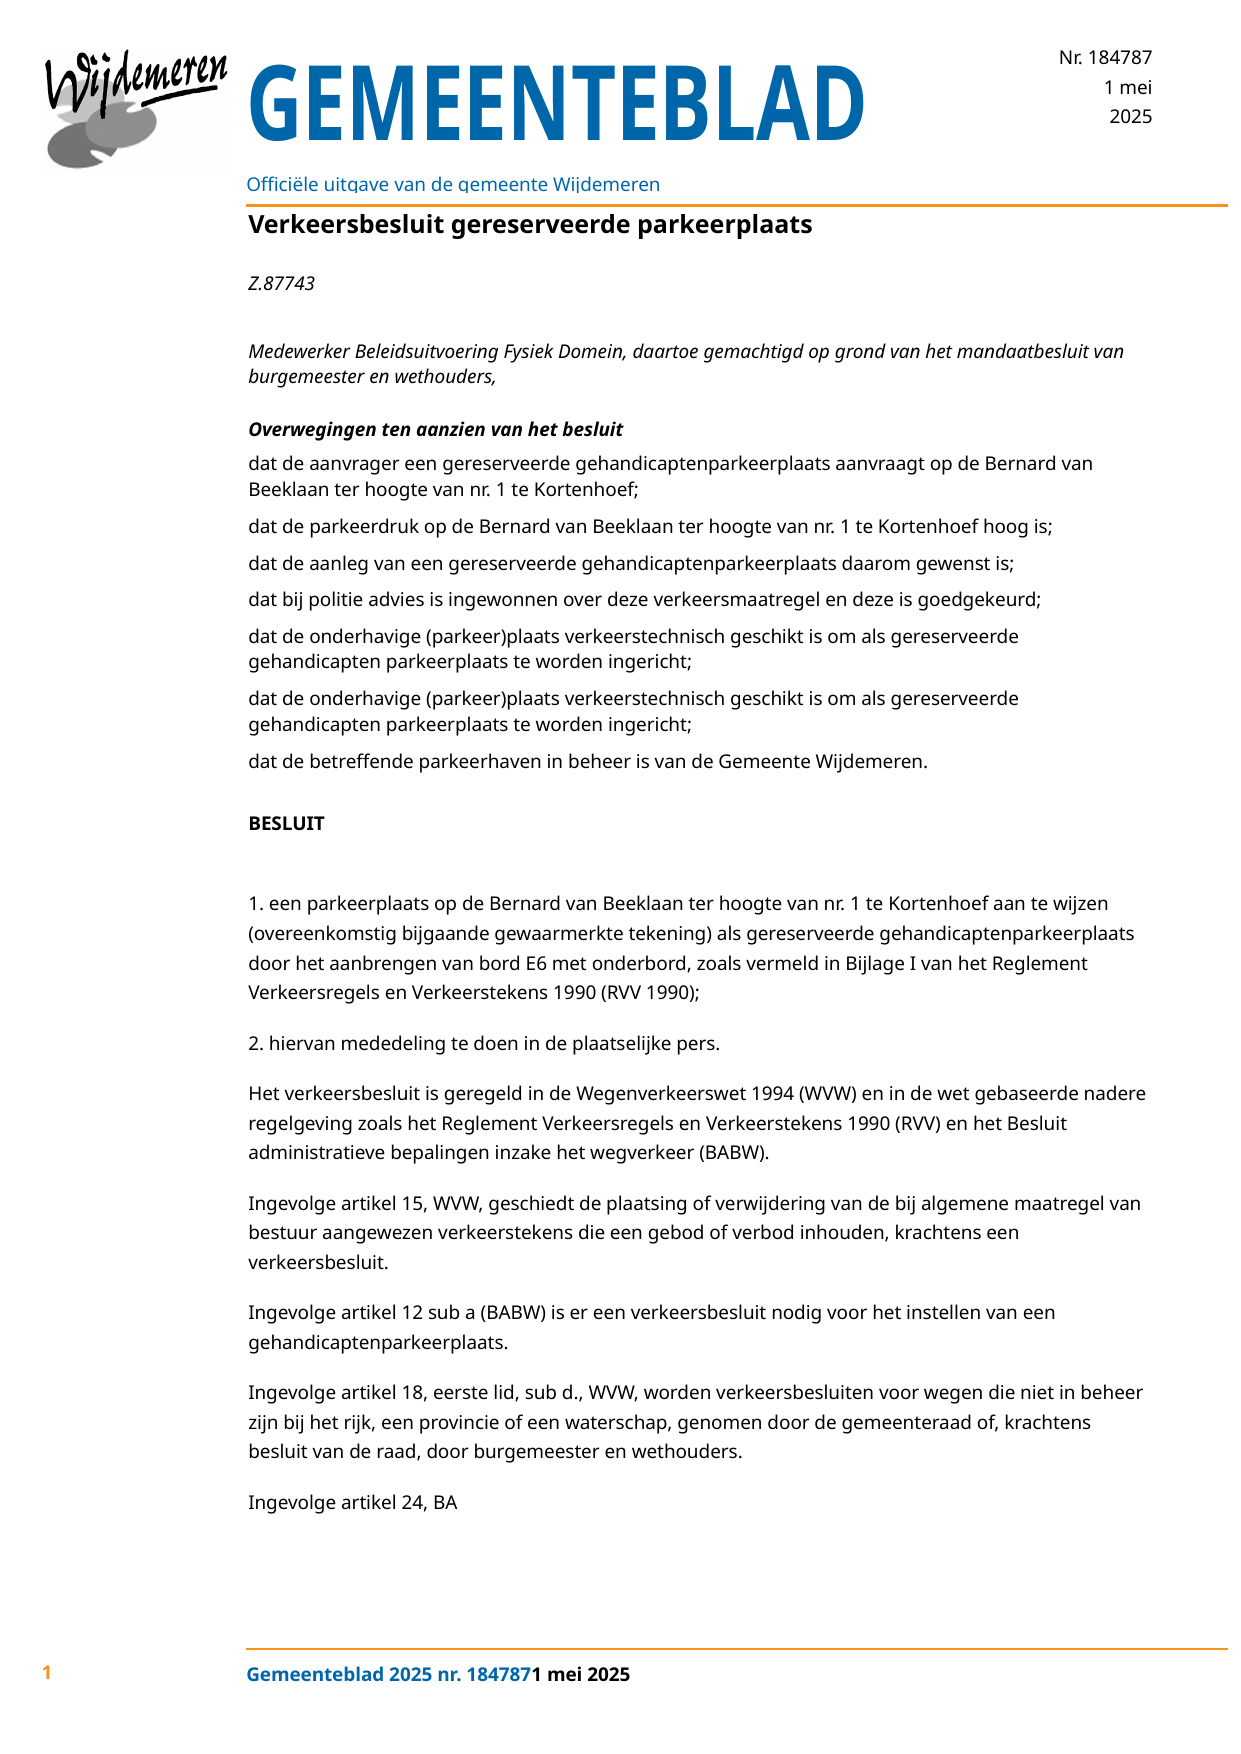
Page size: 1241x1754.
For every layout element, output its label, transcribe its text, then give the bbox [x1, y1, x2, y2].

text Het verkeersbesluit is geregeld in de Wegenverkeerswet 1994 (WVW) en in de wet gebaseerde nadere regelgeving zoals het Reglement Verkeersregels en Verkeerstekens 1990 (RVV) en het Besluit administratieve bepalingen inzake het wegverkeer (BABW). [248, 1080, 1152, 1165]
text BESLUIT [248, 811, 1152, 836]
text Overwegingen ten aanzien van het besluit [248, 417, 1152, 442]
text dat de betreffende parkeerhaven in beheer is van de Gemeente Wijdemeren. [248, 748, 1152, 773]
text dat de aanvrager een gereserveerde gehandicaptenparkeerplaats aanvraagt op de Bernard van Beeklaan ter hoogte van nr. 1 te Kortenhoef; [248, 451, 1152, 502]
text Ingevolge artikel 15, WVW, geschiedt de plaatsing of verwijdering van de bij algemene maatregel van bestuur aangewezen verkeerstekens die een gebod of verbod inhouden, krachtens een verkeersbesluit. [248, 1190, 1152, 1274]
text Ingevolge artikel 24, BA [248, 1489, 1152, 1514]
text 2. hiervan mededeling te doen in de plaatselijke pers. [248, 1030, 1152, 1055]
text Medewerker Beleidsuitvoering Fysiek Domein, daartoe gemachtigd op grond van het mandaatbesluit van burgemeester en wethouders, [248, 338, 1152, 389]
text dat de onderhavige (parkeer)plaats verkeerstechnisch geschikt is om als gereserveerde gehandicapten parkeerplaats te worden ingericht; [248, 685, 1152, 737]
text Ingevolge artikel 18, eerste lid, sub d., WVW, worden verkeersbesluiten voor wegen die niet in beheer zijn bij het rijk, een provincie of een waterschap, genomen door de gemeenteraad of, krachtens besluit van de raad, door burgemeester en wethouders. [248, 1379, 1152, 1464]
text dat de parkeerdruk op de Bernard van Beeklaan ter hoogte van nr. 1 te Kortenhoef hoog is; [248, 513, 1152, 539]
text Ingevolge artikel 12 sub a (BABW) is er een verkeersbesluit nodig voor het instellen van een gehandicaptenparkeerplaats. [248, 1299, 1152, 1354]
text dat bij politie advies is ingewonnen over deze verkeersmaatregel en deze is goedgekeurd; [248, 586, 1152, 612]
text dat de onderhavige (parkeer)plaats verkeerstechnisch geschikt is om als gereserveerde gehandicapten parkeerplaats te worden ingericht; [248, 623, 1152, 674]
text Verkeersbesluit gereserveerde parkeerplaats [248, 207, 1152, 241]
text 1. een parkeerplaats op de Bernard van Beeklaan ter hoogte van nr. 1 te Kortenhoef aan te wijzen (overeenkomstig bijgaande gewaarmerkte tekening) als gereserveerde gehandicaptenparkeerplaats door het aanbrengen van bord E6 met onderbord, zoals vermeld in Bijlage I van het Reglement Verkeersregels en Verkeerstekens 1990 (RVV 1990); [248, 891, 1152, 1005]
text dat de aanleg van een gereserveerde gehandicaptenparkeerplaats daarom gewenst is; [248, 550, 1152, 575]
picture [41, 47, 231, 172]
text Z.87743 [248, 270, 1152, 296]
